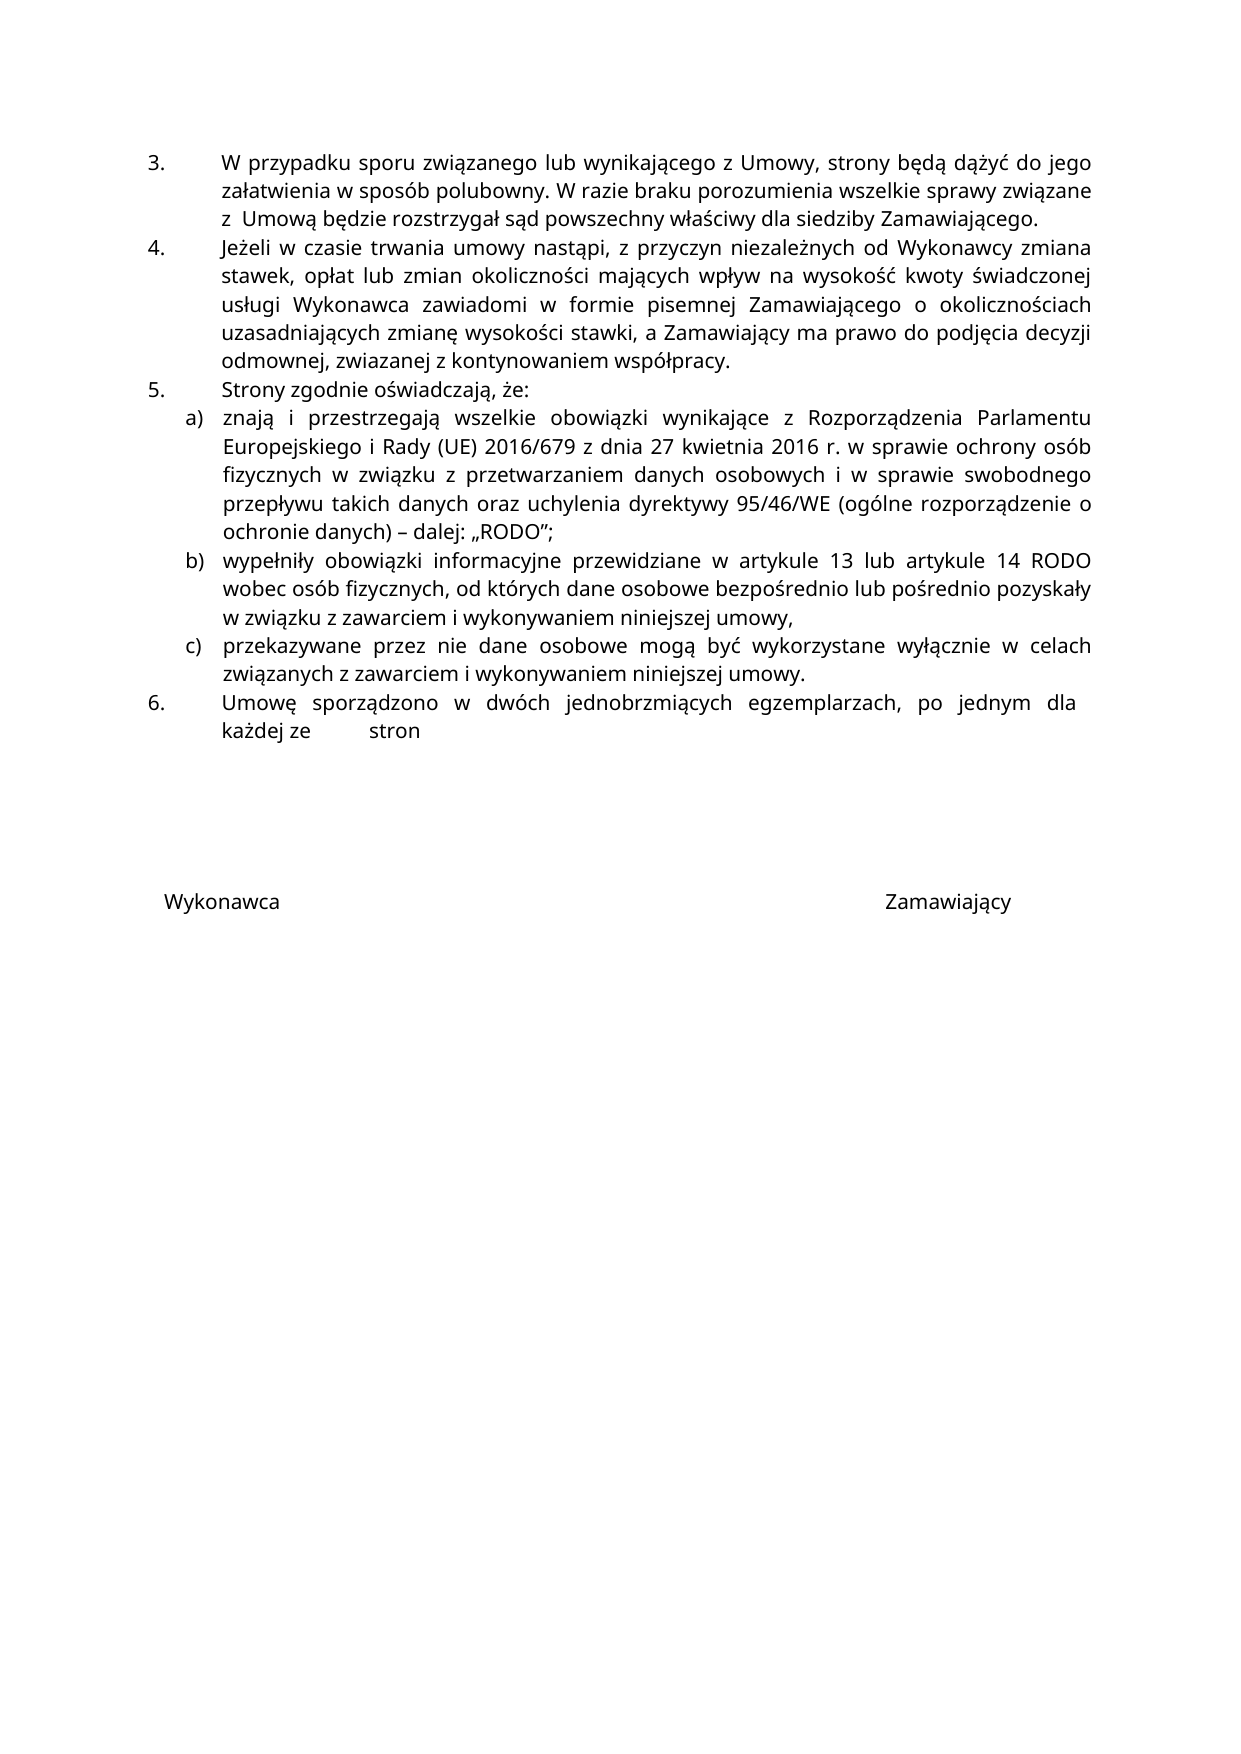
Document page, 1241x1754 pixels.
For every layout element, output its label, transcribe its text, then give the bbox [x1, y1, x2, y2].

list znają i przestrzegają wszelkie obowiązki wynikające z Rozporządzenia Parlamentu Europejskiego i Rady (UE) 2016/679 z dnia 27 kwietnia 2016 r. w sprawie ochrony osób fizycznych w związku z przetwarzaniem danych osobowych i w sprawie swobodnego przepływu takich danych oraz uchylenia dyrektywy 95/46/WE (ogólne rozporządzenie o ochronie danych) – dalej: „RODO”; [185, 403, 1093, 546]
list wypełniły obowiązki informacyjne przewidziane w artykule 13 lub artykule 14 RODO wobec osób fizycznych, od których dane osobowe bezpośrednio lub pośrednio pozyskały w związku z zawarciem i wykonywaniem niniejszej umowy, [185, 546, 1093, 631]
text 3. W przypadku sporu związanego lub wynikającego z Umowy, strony będą dążyć do jego załatwienia w sposób polubowny. W razie braku porozumienia wszelkie sprawy związane z Umową będzie rozstrzygał sąd powszechny właściwy dla siedziby Zamawiającego. [148, 148, 1093, 233]
text 4. Jeżeli w czasie trwania umowy nastąpi, z przyczyn niezależnych od Wykonawcy zmiana stawek, opłat lub zmian okoliczności mających wpływ na wysokość kwoty świadczonej usługi Wykonawca zawiadomi w formie pisemnej Zamawiającego o okolicznościach uzasadniających zmianę wysokości stawki, a Zamawiający ma prawo do podjęcia decyzji odmownej, zwiazanej z kontynowaniem współpracy. [148, 233, 1093, 375]
text 5. Strony zgodnie oświadczają, że: [148, 375, 1093, 403]
list przekazywane przez nie dane osobowe mogą być wykorzystane wyłącznie w celach związanych z zawarciem i wykonywaniem niniejszej umowy. [185, 631, 1093, 688]
text Wykonawca Zamawiający [148, 887, 1093, 915]
text 6. Umowę sporządzono w dwóch jednobrzmiących egzemplarzach, po jednym dla każdej ze stron [148, 688, 1093, 745]
